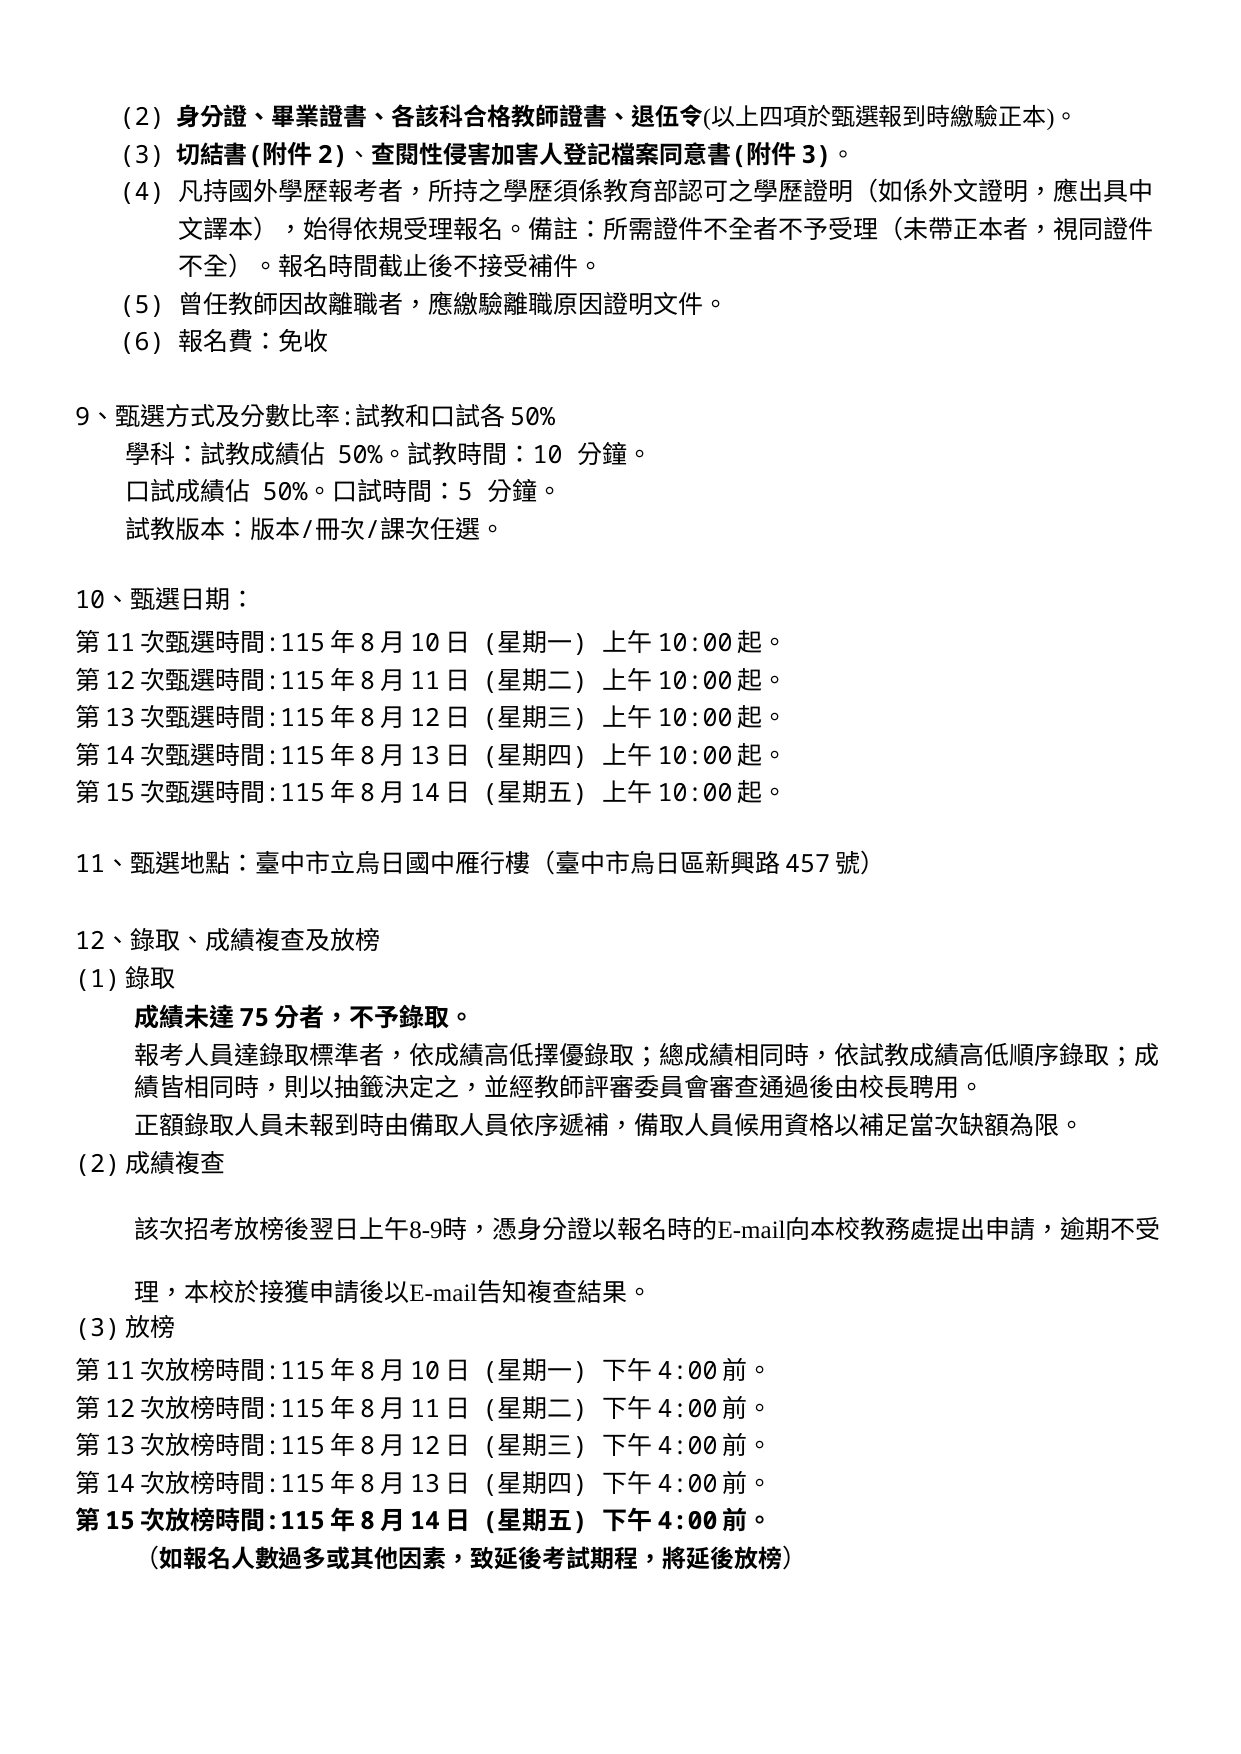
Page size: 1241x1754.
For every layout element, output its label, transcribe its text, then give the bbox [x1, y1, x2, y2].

text 口試成績佔 50%。口試時間：5 分鐘。 [125, 471, 1165, 508]
text 第13次放榜時間:115年8月12日 (星期三) 下午4:00前。 [75, 1425, 1165, 1462]
list 凡持國外學歷報考者，所持之學歷須係教育部認可之學歷證明（如係外文證明，應出具中文譯本），始得依規受理報名。備註：所需證件不全者不予受理（未帶正本者，視同證件不全）。報名時間截止後不接受補件。 [119, 171, 1165, 283]
text （如報名人數過多或其他因素，致延後考試期程，將延後放榜） [134, 1537, 1165, 1575]
list 切結書(附件2)、查閱性侵害加害人登記檔案同意書(附件3)。 [119, 133, 1165, 171]
text 第14次放榜時間:115年8月13日 (星期四) 下午4:00前。 [75, 1462, 1165, 1500]
list 甄選地點：臺中市立烏日國中雁行樓（臺中市烏日區新興路457號） [75, 848, 1168, 879]
text 正額錄取人員未報到時由備取人員依序遞補，備取人員候用資格以補足當次缺額為限。 [134, 1109, 1168, 1141]
text 成績未達75分者，不予錄取。 [134, 1001, 1168, 1033]
list 成績複查 [75, 1148, 1168, 1179]
text 報考人員達錄取標準者，依成績高低擇優錄取；總成績相同時，依試教成績高低順序錄取；成績皆相同時，則以抽籤決定之，並經教師評審委員會審查通過後由校長聘用。 [134, 1040, 1168, 1102]
text 第15次甄選時間:115年8月14日 (星期五) 上午10:00起。 [75, 772, 1165, 809]
text 該次招考放榜後翌日上午8-9時，憑身分證以報名時的E-mail向本校教務處提出申請，逾期不受理，本校於接獲申請後以E-mail告知複查結果。 [134, 1186, 1165, 1311]
text 第11次甄選時間:115年8月10日 (星期一) 上午10:00起。 [75, 622, 1165, 659]
list 錄取 [75, 963, 1168, 994]
text 第15次放榜時間:115年8月14日 (星期五) 下午4:00前。 [75, 1500, 1165, 1537]
list 報名費：免收 [119, 321, 1165, 358]
text 試教版本：版本/冊次/課次任選。 [125, 508, 1165, 546]
text 第14次甄選時間:115年8月13日 (星期四) 上午10:00起。 [75, 734, 1165, 772]
list 曾任教師因故離職者，應繳驗離職原因證明文件。 [119, 283, 1165, 321]
text 第13次甄選時間:115年8月12日 (星期三) 上午10:00起。 [75, 697, 1165, 734]
list 放榜 [75, 1311, 1168, 1343]
list 甄選方式及分數比率:試教和口試各50% [75, 396, 1165, 433]
text 第11次放榜時間:115年8月10日 (星期一) 下午4:00前。 [75, 1350, 1165, 1387]
list 甄選日期： [75, 583, 1168, 614]
list 身分證、畢業證書、各該科合格教師證書、退伍令(以上四項於甄選報到時繳驗正本)。 [119, 96, 1165, 133]
text 第12次放榜時間:115年8月11日 (星期二) 下午4:00前。 [75, 1387, 1165, 1425]
text 第12次甄選時間:115年8月11日 (星期二) 上午10:00起。 [75, 659, 1165, 697]
text 學科：試教成績佔 50%。試教時間：10 分鐘。 [125, 433, 1165, 471]
list 錄取、成績複查及放榜 [75, 924, 1168, 956]
